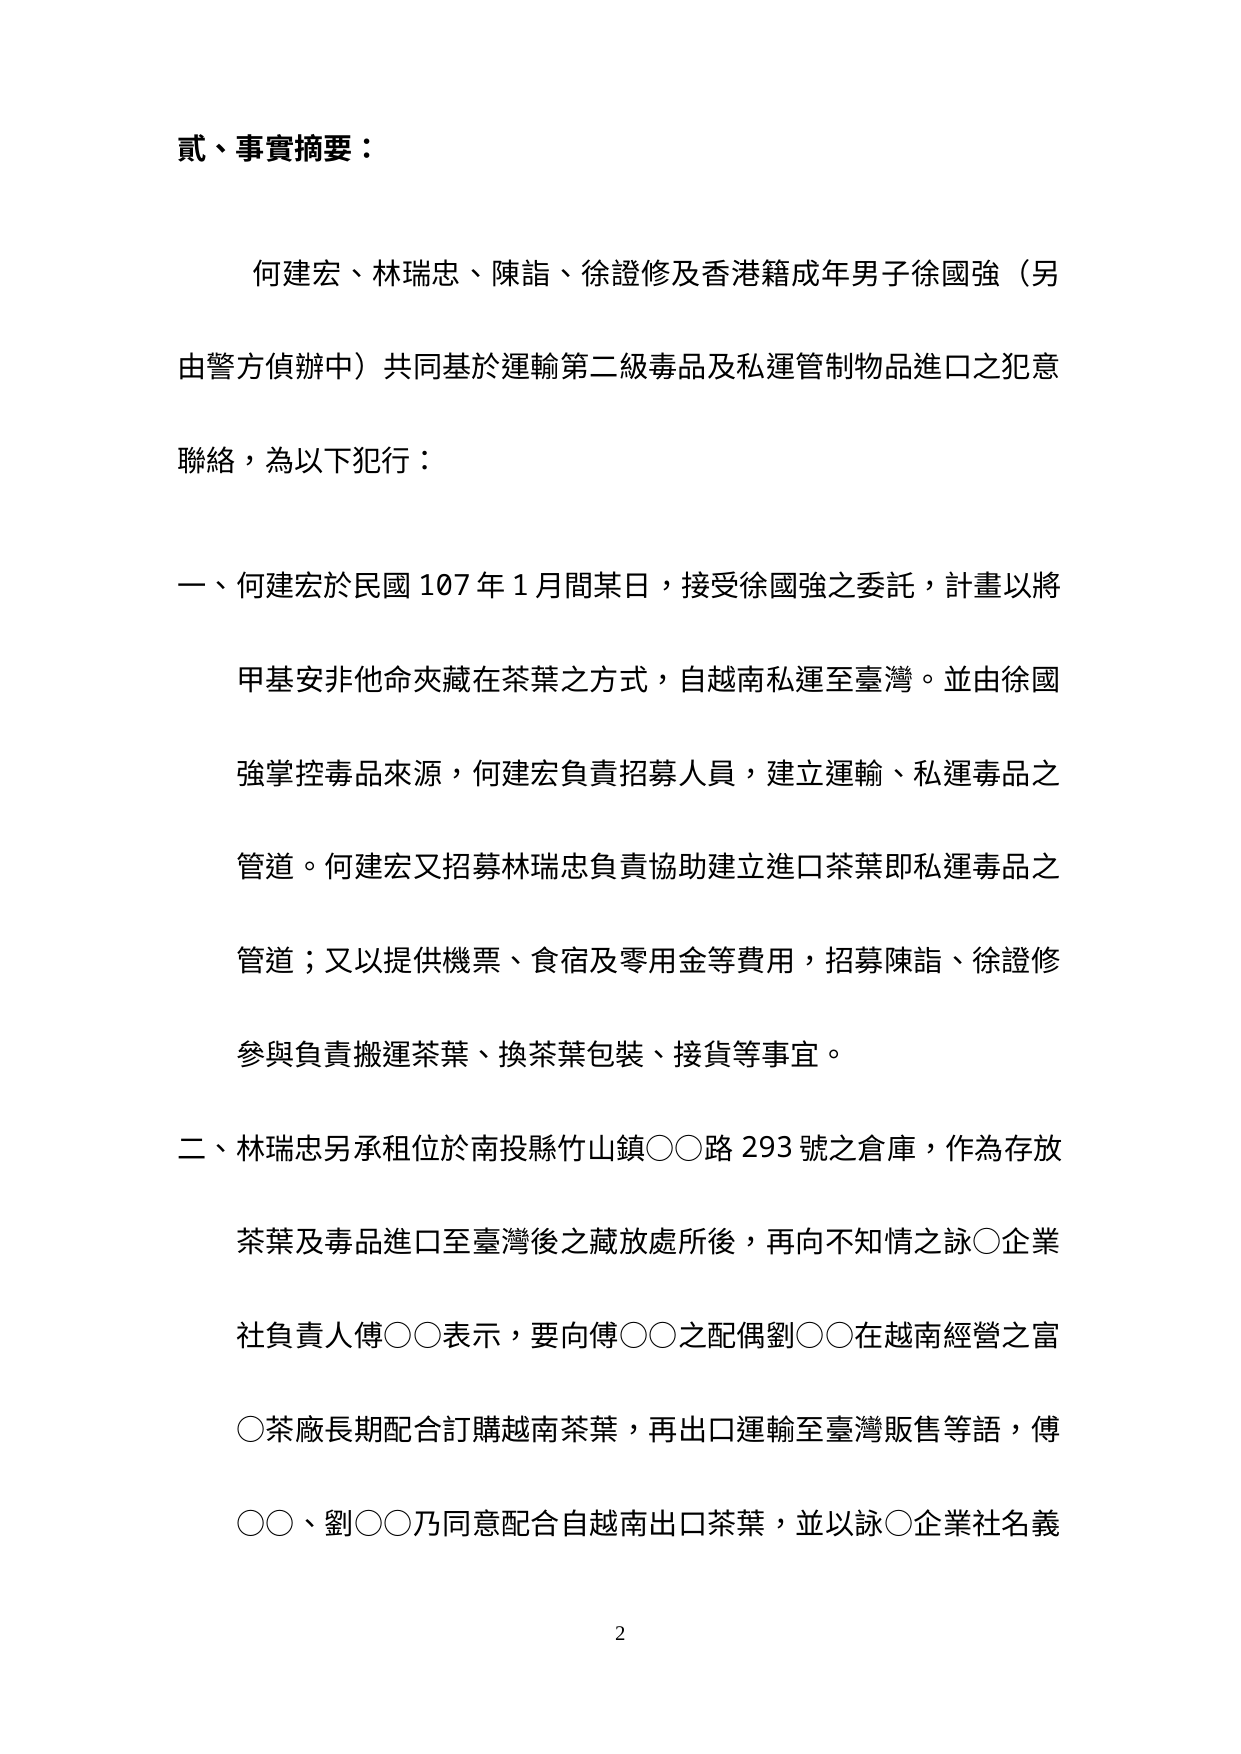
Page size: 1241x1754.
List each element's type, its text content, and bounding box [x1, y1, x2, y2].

text 二、林瑞忠另承租位於南投縣竹山鎮○○路293號之倉庫，作為存放茶葉及毒品進口至臺灣後之藏放處所後，再向不知情之詠○企業社負責人傅○○表示，要向傅○○之配偶劉○○在越南經營之富○茶廠長期配合訂購越南茶葉，再出口運輸至臺灣販售等語，傅○○、劉○○乃同意配合自越南出口茶葉，並以詠○企業社名義 [177, 1105, 1063, 1542]
text 貳、事實摘要： [177, 105, 1063, 167]
text 一、何建宏於民國107年1月間某日，接受徐國強之委託，計畫以將甲基安非他命夾藏在茶葉之方式，自越南私運至臺灣。並由徐國強掌控毒品來源，何建宏負責招募人員，建立運輸、私運毒品之管道。何建宏又招募林瑞忠負責協助建立進口茶葉即私運毒品之管道；又以提供機票、食宿及零用金等費用，招募陳詣、徐證修參與負責搬運茶葉、換茶葉包裝、接貨等事宜。 [177, 542, 1063, 1073]
text 何建宏、林瑞忠、陳詣、徐證修及香港籍成年男子徐國強（另由警方偵辦中）共同基於運輸第二級毒品及私運管制物品進口之犯意聯絡，為以下犯行： [177, 230, 1063, 480]
